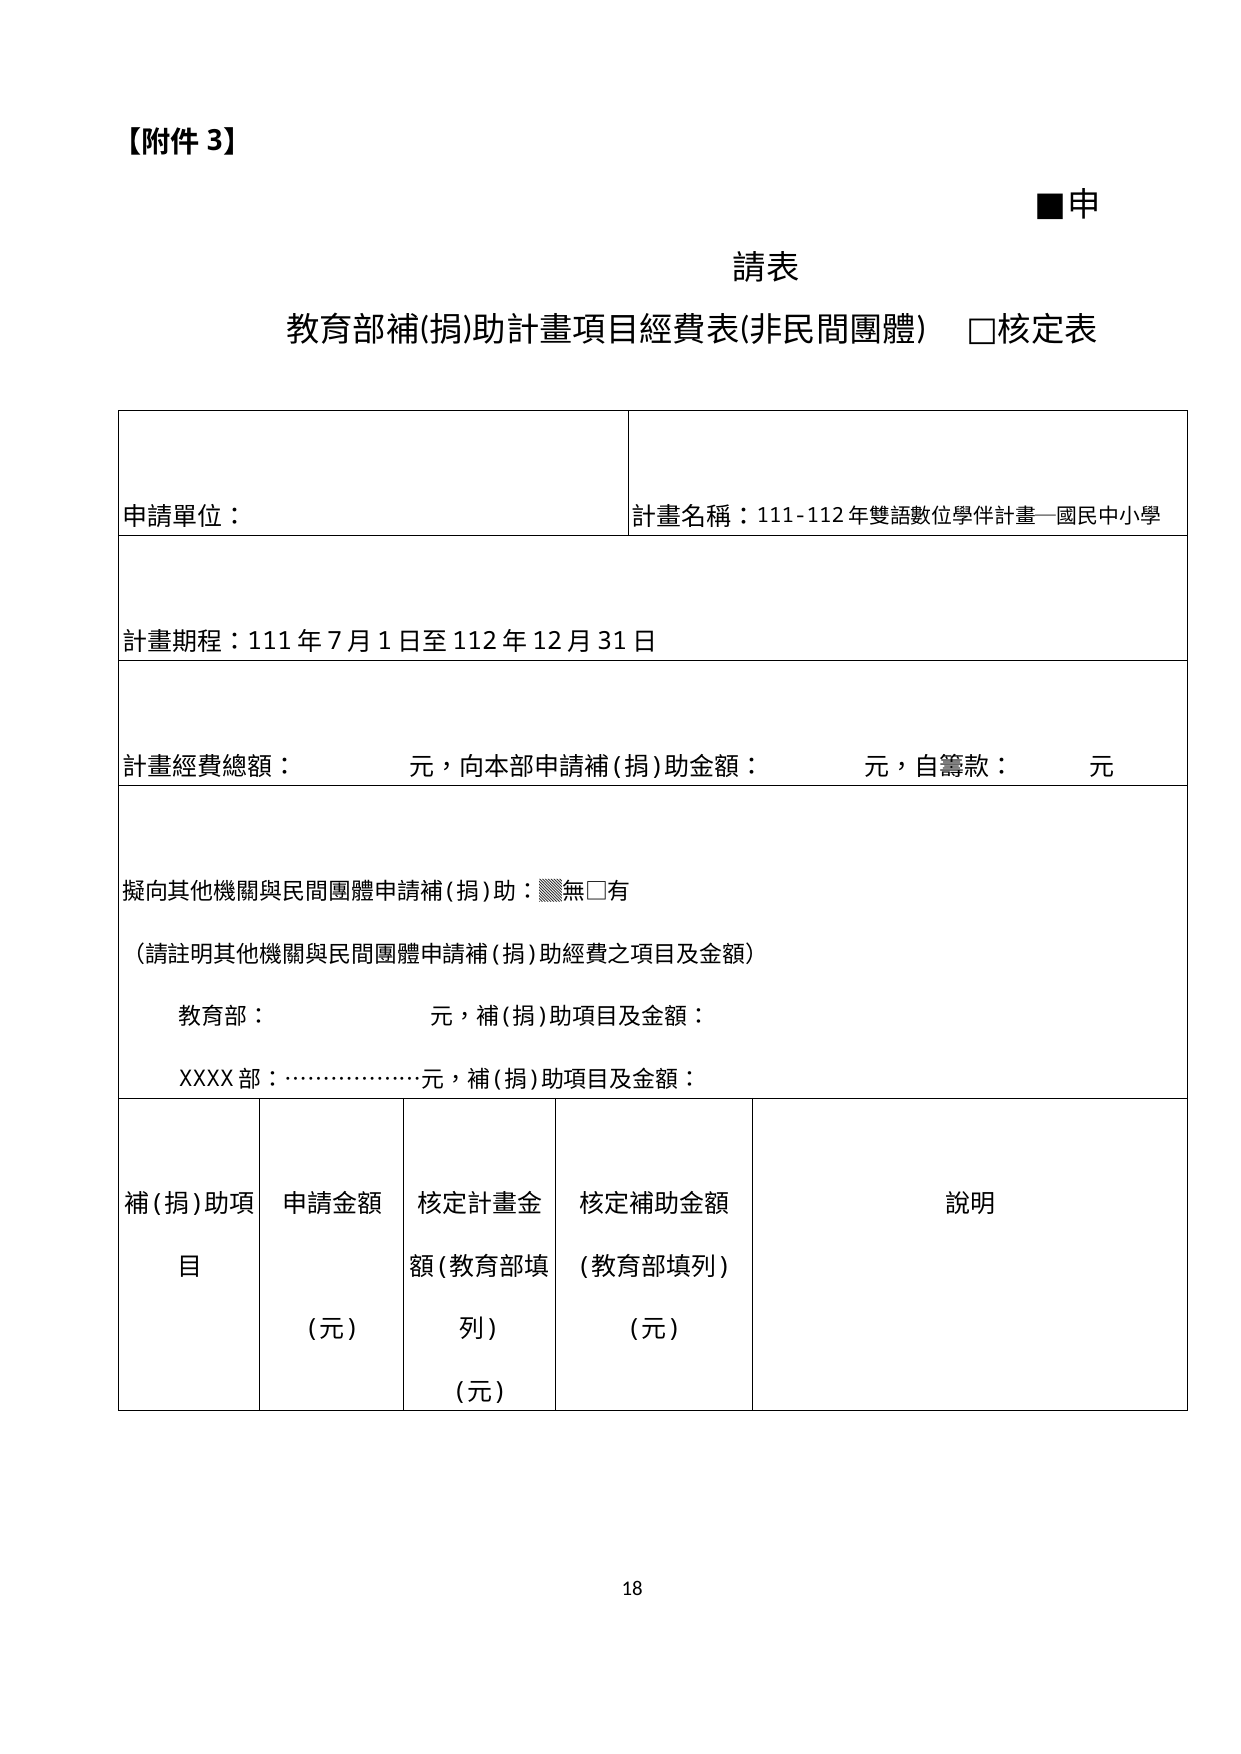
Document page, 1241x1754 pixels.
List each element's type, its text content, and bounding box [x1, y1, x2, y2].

table_cell 計畫經費總額： 元，向本部申請補(捐)助金額： 元，自籌款： 元 [119, 661, 1187, 785]
table_header [119, 160, 259, 285]
table_header ■申請表 [730, 160, 1103, 285]
text 【附件3】 [112, 98, 1152, 160]
table_cell [260, 348, 280, 410]
table_header [526, 160, 729, 285]
table_cell 計畫名稱：111-112年雙語數位學伴計畫─國民中小學 [629, 411, 1187, 535]
table_cell 擬向其他機關與民間團體申請補(捐)助：▓無□有 （請註明其他機關與民間團體申請補(捐)助經費之項目及金額） 教育部： 元，補(捐)助項目及金額： XXXX部：………………元，補(捐)助項目及金額： [119, 786, 1187, 1098]
table_cell [526, 348, 729, 410]
table_cell [260, 285, 280, 348]
table_cell [119, 285, 259, 348]
table_cell 補(捐)助項目 [119, 1099, 259, 1410]
table_cell [280, 348, 404, 410]
table_cell 教育部補(捐)助計畫項目經費表(非民間團體) □核定表 [280, 285, 1103, 348]
table_cell 核定計畫金額(教育部填列) (元) [404, 1099, 555, 1410]
table_cell 申請金額 (元) [260, 1099, 403, 1410]
table_cell 申請單位： [119, 411, 628, 535]
table_cell 說明 [753, 1099, 1187, 1410]
table_cell [404, 348, 526, 410]
table_header [280, 160, 404, 285]
table_cell [119, 348, 259, 410]
table_cell [730, 348, 1103, 410]
table_cell 核定補助金額 (教育部填列) (元) [556, 1099, 752, 1410]
table_header [1103, 160, 1187, 285]
table_cell [1103, 348, 1187, 410]
table_cell [1103, 285, 1187, 348]
table_header [404, 160, 526, 285]
table_cell 計畫期程：111年7月1日至112年12月31日 [119, 536, 1187, 660]
table_header [260, 160, 280, 285]
